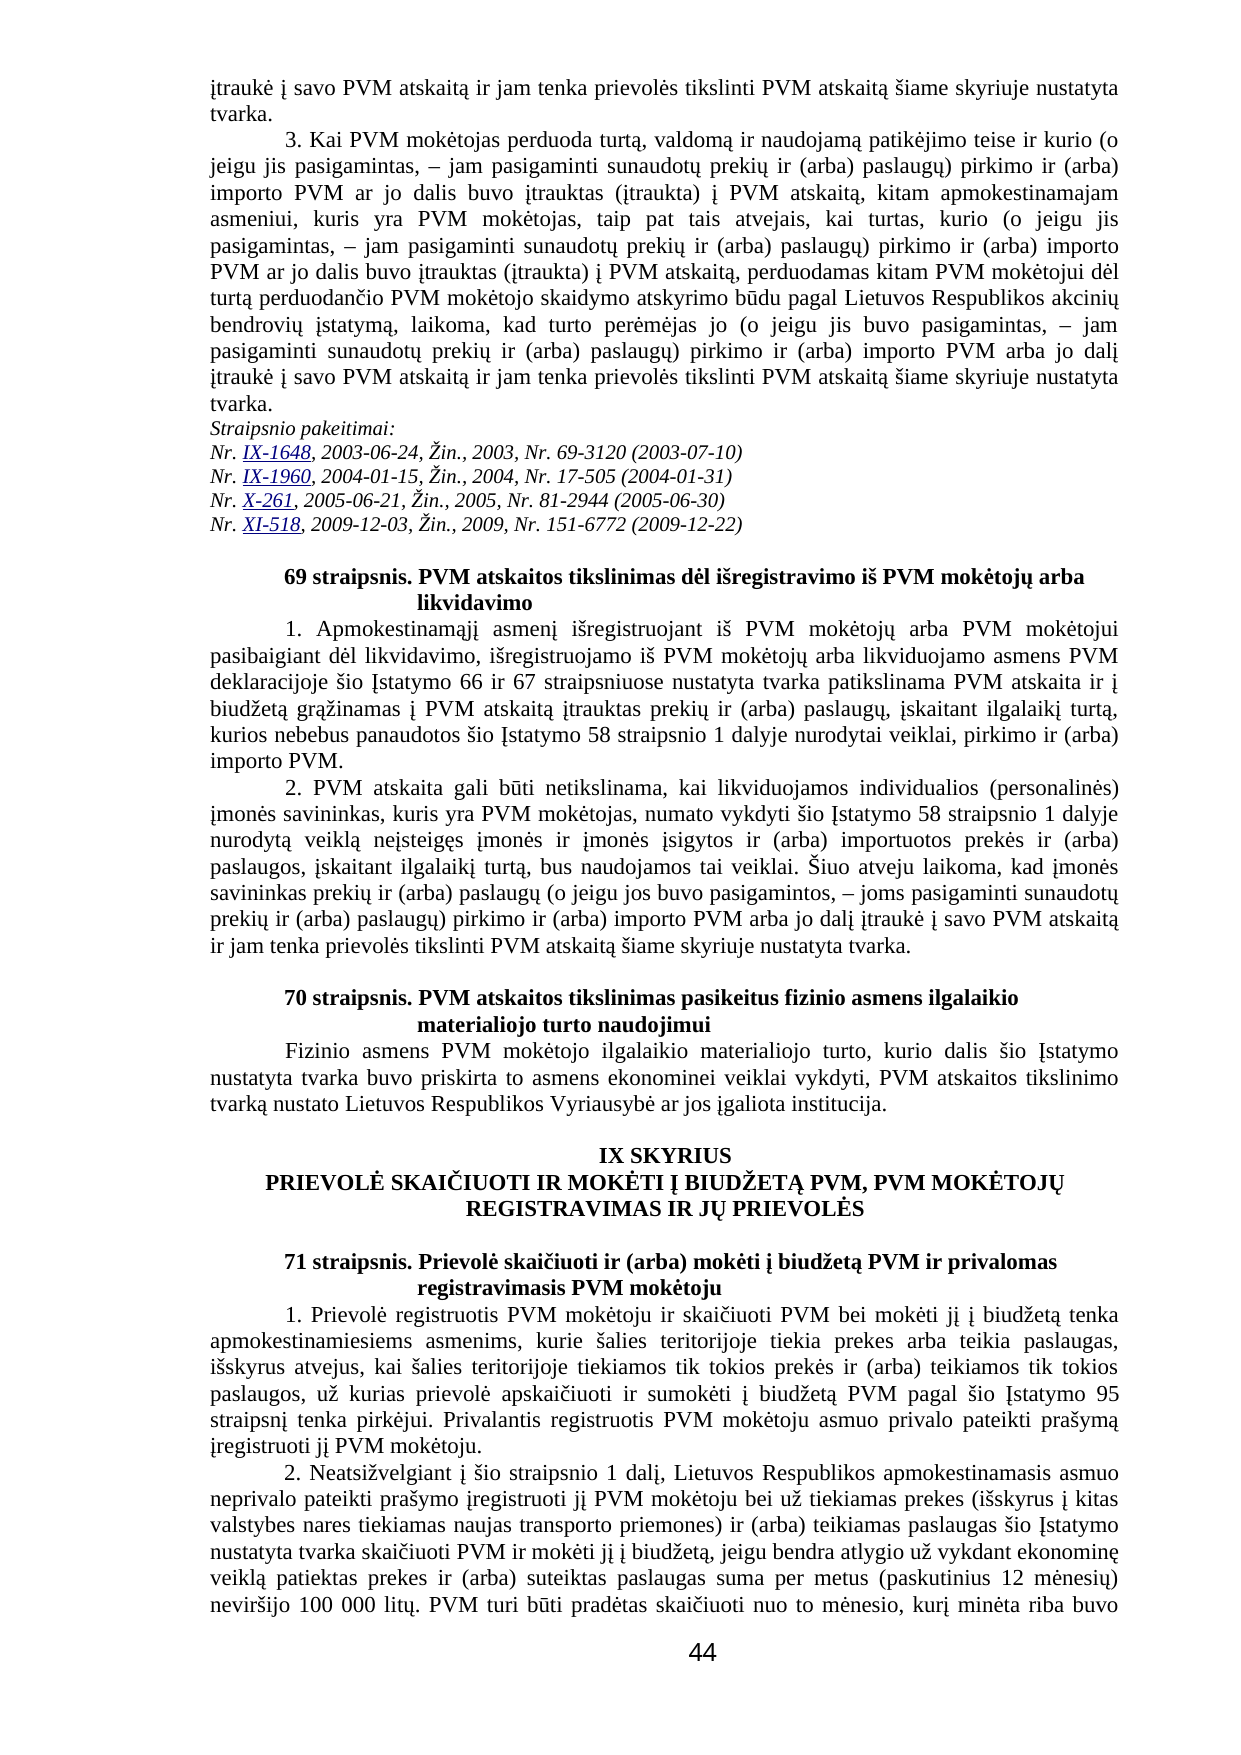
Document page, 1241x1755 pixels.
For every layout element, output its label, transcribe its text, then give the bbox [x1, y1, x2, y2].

text IX SKYRIUS [210, 1143, 1120, 1169]
text 2. PVM atskaita gali būti netikslinama, kai likviduojamos individualios (personalinės) įmonės savininkas, kuris yra PVM mokėtojas, numato vykdyti šio Įstatymo 58 straipsnio 1 dalyje nurodytą veiklą neįsteigęs įmonės ir įmonės įsigytos ir (arba) importuotos prekės ir (arba) paslaugos, įskaitant ilgalaikį turtą, bus naudojamos tai veiklai. Šiuo atveju laikoma, kad įmonės savininkas prekių ir (arba) paslaugų (o jeigu jos buvo pasigamintos, – joms pasigaminti sunaudotų prekių ir (arba) paslaugų) pirkimo ir (arba) importo PVM arba jo dalį įtraukė į savo PVM atskaitą ir jam tenka prievolės tikslinti PVM atskaitą šiame skyriuje nustatyta tvarka. [210, 774, 1120, 958]
text įtraukė į savo PVM atskaitą ir jam tenka prievolės tikslinti PVM atskaitą šiame skyriuje nustatyta tvarka. [210, 73, 1120, 126]
text likvidavimo [210, 589, 1120, 616]
text Nr. XI-518, 2009-12-03, Žin., 2009, Nr. 151-6772 (2009-12-22) [210, 512, 1120, 536]
text 1. Apmokestinamąjį asmenį išregistruojant iš PVM mokėtojų arba PVM mokėtojui pasibaigiant dėl likvidavimo, išregistruojamo iš PVM mokėtojų arba likviduojamo asmens PVM deklaracijoje šio Įstatymo 66 ir 67 straipsniuose nustatyta tvarka patikslinama PVM atskaita ir į biudžetą grąžinamas į PVM atskaitą įtrauktas prekių ir (arba) paslaugų, įskaitant ilgalaikį turtą, kurios nebebus panaudotos šio Įstatymo 58 straipsnio 1 dalyje nurodytai veiklai, pirkimo ir (arba) importo PVM. [210, 616, 1120, 774]
text registravimasis PVM mokėtoju [210, 1274, 1120, 1301]
text Nr. X-261, 2005-06-21, Žin., 2005, Nr. 81-2944 (2005-06-30) [210, 488, 1120, 512]
text Straipsnio pakeitimai: [210, 416, 1120, 440]
text PRIEVOLĖ SKAIČIUOTI IR MOKĖTI Į BIUDŽETĄ PVM, PVM MOKĖTOJŲ REGISTRAVIMAS IR JŲ PRIEVOLĖS [210, 1169, 1120, 1222]
text 69 straipsnis. PVM atskaitos tikslinimas dėl išregistravimo iš PVM mokėtojų arba [210, 563, 1120, 589]
text 1. Prievolė registruotis PVM mokėtoju ir skaičiuoti PVM bei mokėti jį į biudžetą tenka apmokestinamiesiems asmenims, kurie šalies teritorijoje tiekia prekes arba teikia paslaugas, išskyrus atvejus, kai šalies teritorijoje tiekiamos tik tokios prekės ir (arba) teikiamos tik tokios paslaugos, už kurias prievolė apskaičiuoti ir sumokėti į biudžetą PVM pagal šio Įstatymo 95 straipsnį tenka pirkėjui. Privalantis registruotis PVM mokėtoju asmuo privalo pateikti prašymą įregistruoti jį PVM mokėtoju. [210, 1301, 1120, 1459]
text 2. Neatsižvelgiant į šio straipsnio 1 dalį, Lietuvos Respublikos apmokestinamasis asmuo neprivalo pateikti prašymo įregistruoti jį PVM mokėtoju bei už tiekiamas prekes (išskyrus į kitas valstybes nares tiekiamas naujas transporto priemones) ir (arba) teikiamas paslaugas šio Įstatymo nustatyta tvarka skaičiuoti PVM ir mokėti jį į biudžetą, jeigu bendra atlygio už vykdant ekonominę veiklą patiektas prekes ir (arba) suteiktas paslaugas suma per metus (paskutinius 12 mėnesių) neviršijo 100 000 litų. PVM turi būti pradėtas skaičiuoti nuo to mėnesio, kurį minėta riba buvo [210, 1459, 1120, 1617]
text materialiojo turto naudojimui [210, 1011, 1120, 1037]
text Nr. IX-1960, 2004-01-15, Žin., 2004, Nr. 17-505 (2004-01-31) [210, 464, 1120, 488]
text 71 straipsnis. Prievolė skaičiuoti ir (arba) mokėti į biudžetą PVM ir privalomas [210, 1248, 1120, 1274]
text 3. Kai PVM mokėtojas perduoda turtą, valdomą ir naudojamą patikėjimo teise ir kurio (o jeigu jis pasigamintas, – jam pasigaminti sunaudotų prekių ir (arba) paslaugų) pirkimo ir (arba) importo PVM ar jo dalis buvo įtrauktas (įtraukta) į PVM atskaitą, kitam apmokestinamajam asmeniui, kuris yra PVM mokėtojas, taip pat tais atvejais, kai turtas, kurio (o jeigu jis pasigamintas, – jam pasigaminti sunaudotų prekių ir (arba) paslaugų) pirkimo ir (arba) importo PVM ar jo dalis buvo įtrauktas (įtraukta) į PVM atskaitą, perduodamas kitam PVM mokėtojui dėl turtą perduodančio PVM mokėtojo skaidymo atskyrimo būdu pagal Lietuvos Respublikos akcinių bendrovių įstatymą, laikoma, kad turto perėmėjas jo (o jeigu jis buvo pasigamintas, – jam pasigaminti sunaudotų prekių ir (arba) paslaugų) pirkimo ir (arba) importo PVM arba jo dalį įtraukė į savo PVM atskaitą ir jam tenka prievolės tikslinti PVM atskaitą šiame skyriuje nustatyta tvarka. [210, 126, 1120, 416]
text Nr. IX-1648, 2003-06-24, Žin., 2003, Nr. 69-3120 (2003-07-10) [210, 440, 1120, 464]
text 70 straipsnis. PVM atskaitos tikslinimas pasikeitus fizinio asmens ilgalaikio [210, 984, 1120, 1011]
text Fizinio asmens PVM mokėtojo ilgalaikio materialiojo turto, kurio dalis šio Įstatymo nustatyta tvarka buvo priskirta to asmens ekonominei veiklai vykdyti, PVM atskaitos tikslinimo tvarką nustato Lietuvos Respublikos Vyriausybė ar jos įgaliota institucija. [210, 1037, 1120, 1116]
